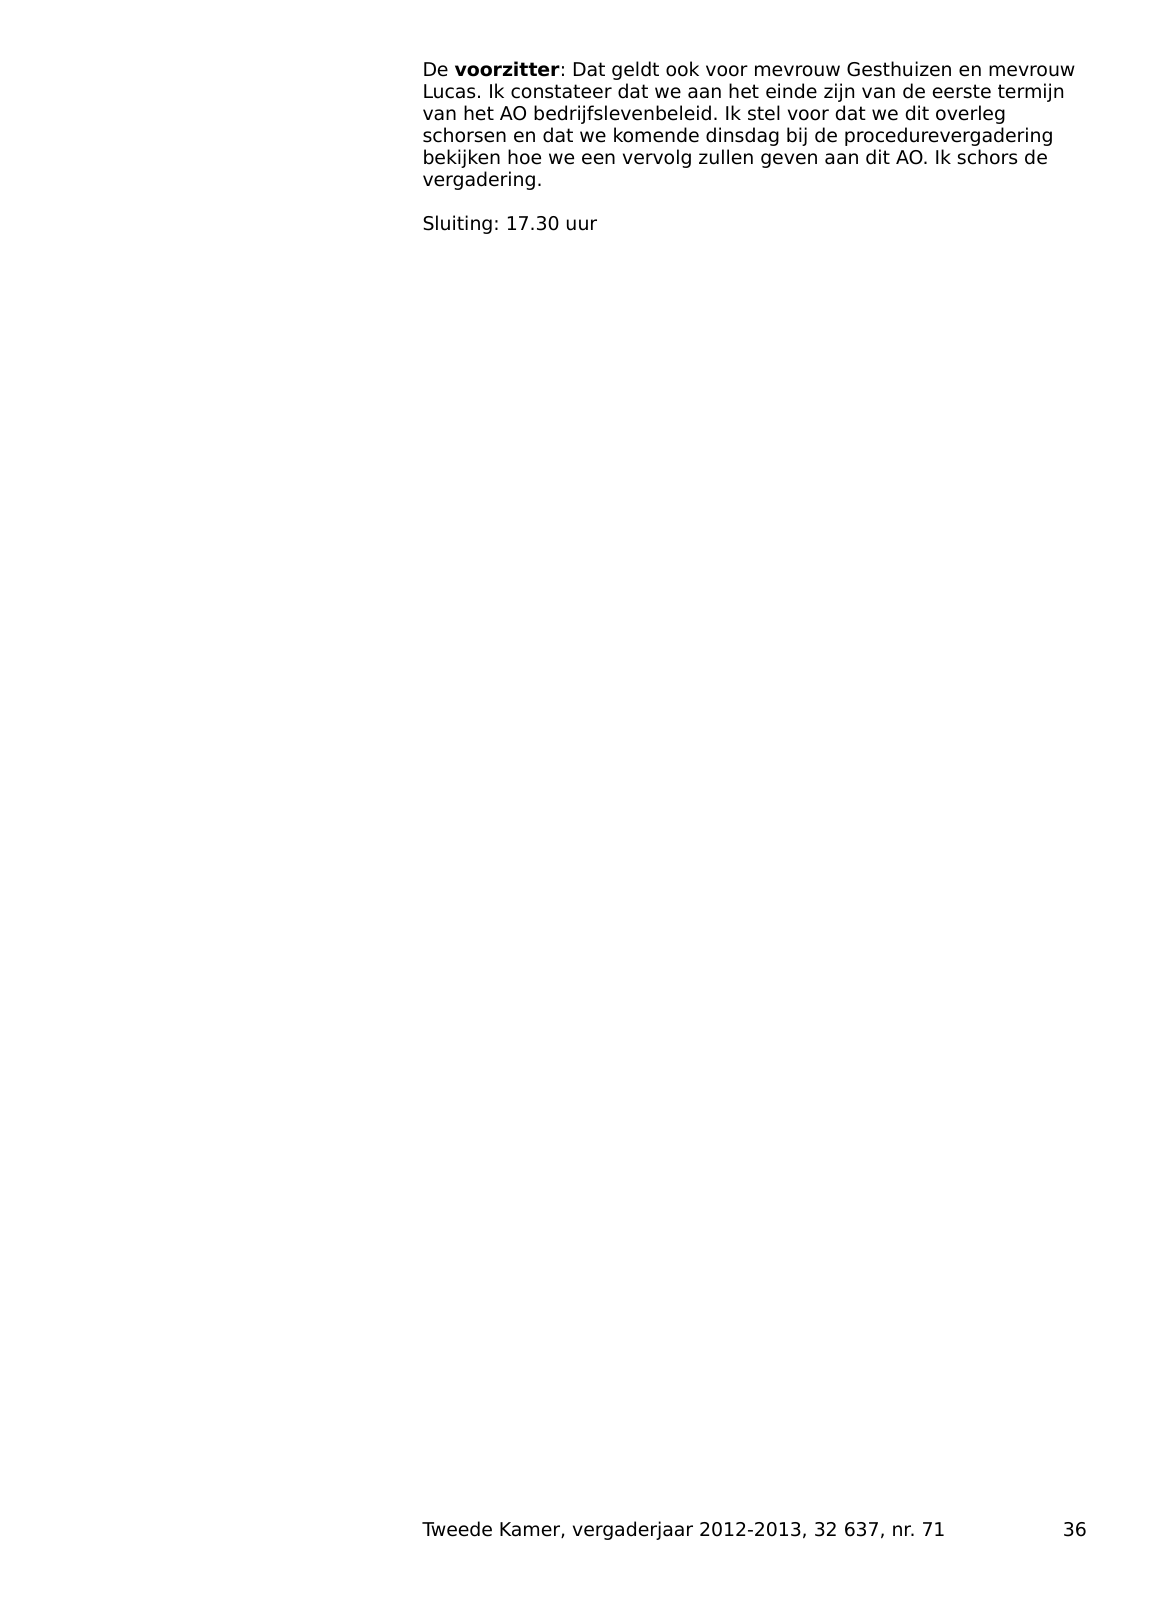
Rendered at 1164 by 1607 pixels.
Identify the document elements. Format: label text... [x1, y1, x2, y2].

text De voorzitter: Dat geldt ook voor mevrouw Gesthuizen en mevrouw Lucas. Ik constateer dat we aan het einde zijn van de eerste termijn van het AO bedrijfslevenbeleid. Ik stel voor dat we dit overleg schorsen en dat we komende dinsdag bij de procedurevergadering bekijken hoe we een vervolg zullen geven aan dit AO. Ik schors de vergadering. [422, 59, 1087, 191]
text Sluiting: 17.30 uur [422, 213, 1087, 235]
